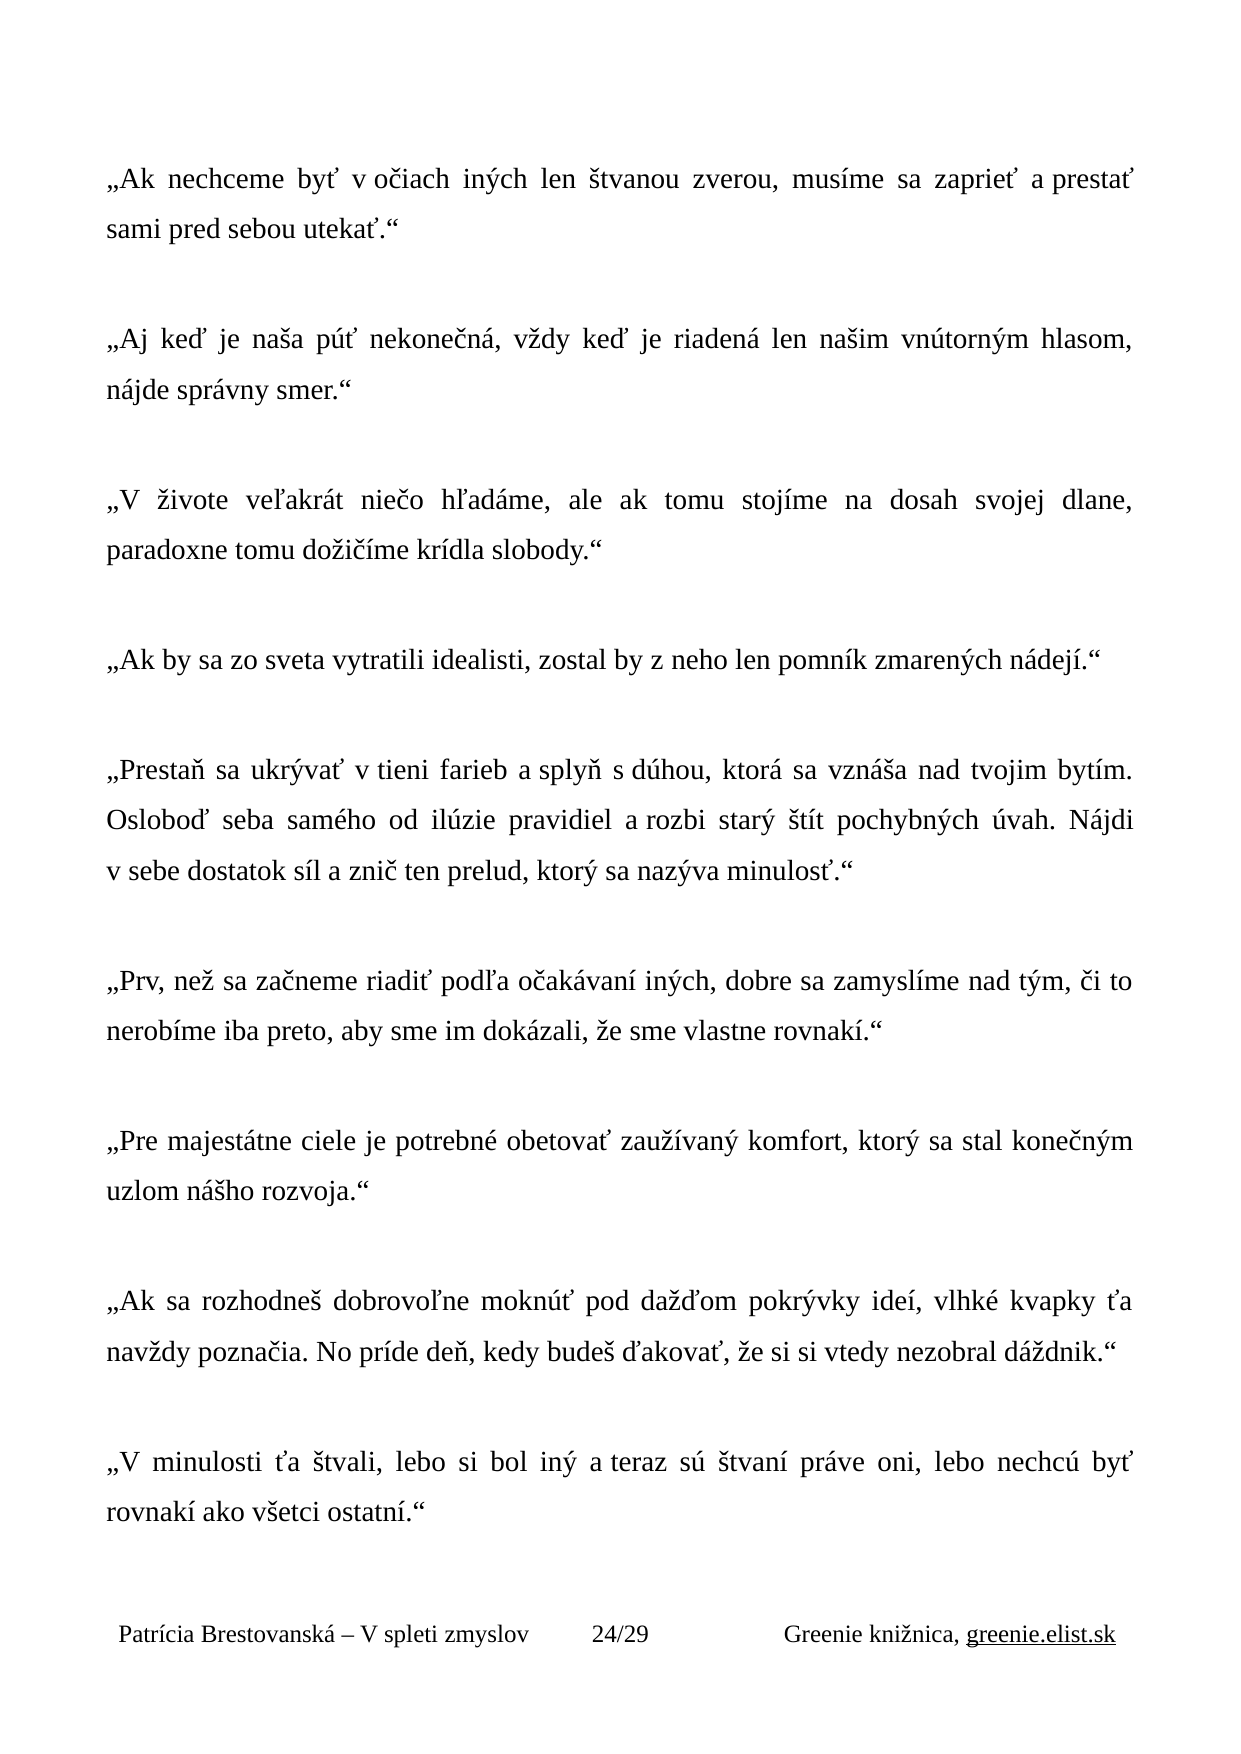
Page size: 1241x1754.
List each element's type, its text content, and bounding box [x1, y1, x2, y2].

text „Pre majestátne ciele je potrebné obetovať zaužívaný komfort, ktorý sa stal konečným uzlom nášho rozvoja.“ [106, 1123, 1134, 1207]
text „V minulosti ťa štvali, lebo si bol iný a teraz sú štvaní práve oni, lebo nechcú byť rovnakí ako všetci ostatní.“ [106, 1444, 1134, 1528]
text „Aj keď je naša púť nekonečná, vždy keď je riadená len našim vnútorným hlasom, nájde správny smer.“ [106, 322, 1134, 405]
text „Prv, než sa začneme riadiť podľa očakávaní iných, dobre sa zamyslíme nad tým, či to nerobíme iba preto, aby sme im dokázali, že sme vlastne rovnakí.“ [106, 963, 1134, 1047]
text „Prestaň sa ukrývať v tieni farieb a splyň s dúhou, ktorá sa vznáša nad tvojim bytím. Osloboď seba samého od ilúzie pravidiel a rozbi starý štít pochybných úvah. Nájdi v sebe dostatok síl a znič ten prelud, ktorý sa nazýva minulosť.“ [106, 752, 1134, 886]
text „Ak nechceme byť v očiach iných len štvanou zverou, musíme sa zaprieť a prestať sami pred sebou utekať.“ [106, 161, 1134, 245]
text „Ak by sa zo sveta vytratili idealisti, zostal by z neho len pomník zmarených nádejí.“ [106, 642, 1134, 676]
text „Ak sa rozhodneš dobrovoľne moknúť pod dažďom pokrývky ideí, vlhké kvapky ťa navždy poznačia. No príde deň, kedy budeš ďakovať, že si si vtedy nezobral dáždnik.“ [106, 1283, 1134, 1367]
text „V živote veľakrát niečo hľadáme, ale ak tomu stojíme na dosah svojej dlane, paradoxne tomu dožičíme krídla slobody.“ [106, 482, 1134, 566]
